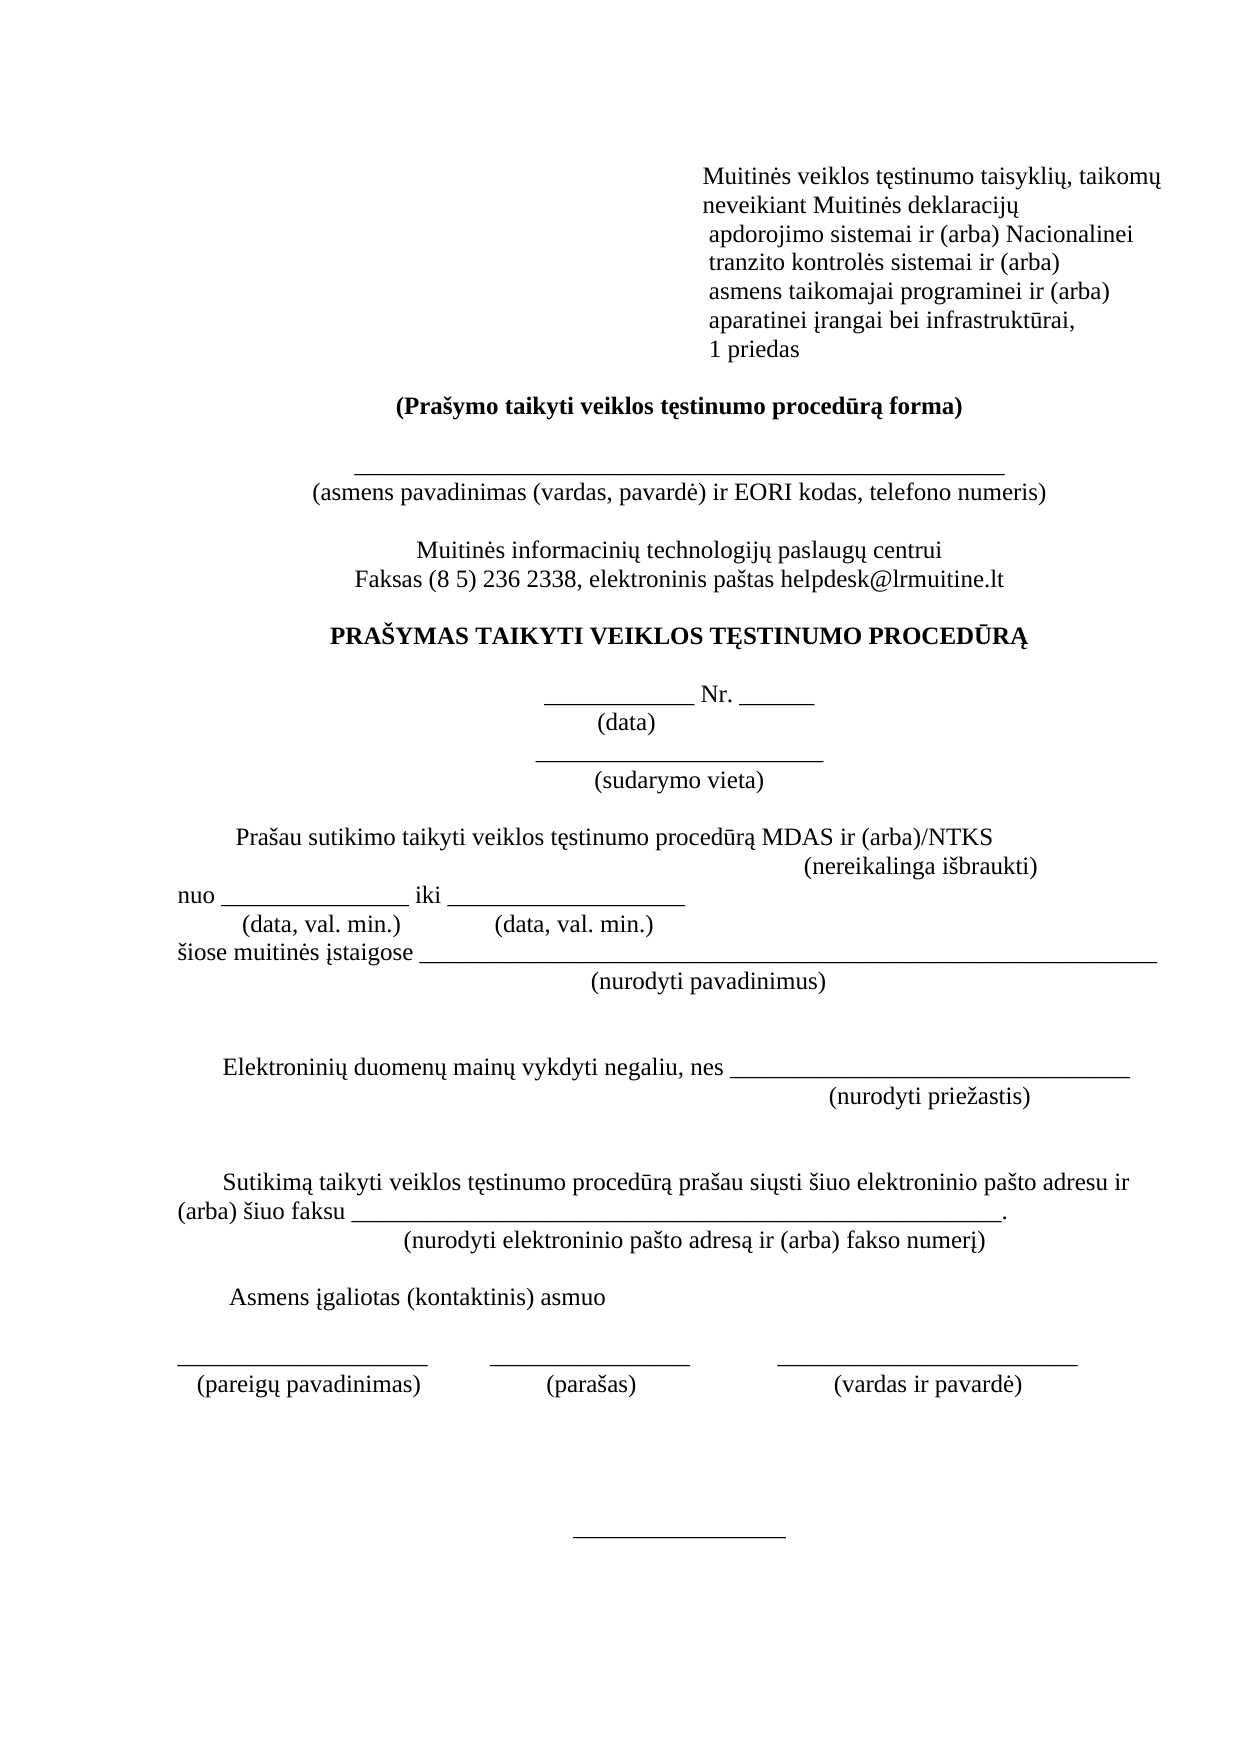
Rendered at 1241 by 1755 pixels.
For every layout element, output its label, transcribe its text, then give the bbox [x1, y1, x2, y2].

text Prašau sutikimo taikyti veiklos tęstinumo procedūrą MDAS ir (arba)/NTKS [177, 822, 1181, 851]
text (Prašymo taikyti veiklos tęstinumo procedūrą forma) [177, 391, 1181, 420]
text Sutikimą taikyti veiklos tęstinumo procedūrą prašau siųsti šiuo elektroninio pašto adresu ir (arba) šiuo faksu ____________________________________________________. [177, 1167, 1181, 1225]
text (data) [177, 707, 1181, 736]
text (asmens pavadinimas (vardas, pavardė) ir EORI kodas, telefono numeris) [177, 477, 1181, 506]
text _________________ [177, 1512, 1181, 1541]
text (nurodyti priežastis) [177, 1081, 1181, 1110]
text (nurodyti elektroninio pašto adresą ir (arba) fakso numerį) [177, 1225, 1181, 1254]
text nuo _______________ iki ___________________ [177, 880, 1181, 909]
text tranzito kontrolės sistemai ir (arba) [177, 247, 1181, 276]
text Asmens įgaliotas (kontaktinis) asmuo [177, 1282, 1181, 1311]
text Faksas (8 5) 236 2338, elektroninis paštas helpdesk@lrmuitine.lt [177, 564, 1181, 592]
text (nurodyti pavadinimus) [177, 966, 1181, 995]
text neveikiant Muitinės deklaracijų [702, 190, 1181, 219]
text apdorojimo sistemai ir (arba) Nacionalinei [177, 219, 1181, 247]
text (data, val. min.) (data, val. min.) [177, 909, 1181, 937]
text _______________________ [177, 736, 1181, 765]
text Elektroninių duomenų mainų vykdyti negaliu, nes ________________________________ [177, 1052, 1181, 1081]
text ____________________ ________________ ________________________ [177, 1340, 1181, 1369]
text asmens taikomajai programinei ir (arba) [177, 276, 1181, 305]
text šiose muitinės įstaigose ___________________________________________________________ [177, 937, 1181, 966]
text 1 priedas [177, 334, 1181, 362]
text Muitinės veiklos tęstinumo taisyklių, taikomų [702, 161, 1181, 190]
text (pareigų pavadinimas) (parašas) (vardas ir pavardė) [177, 1369, 1181, 1397]
text PRAŠYMAS TAIKYTI VEIKLOS TĘSTINUMO PROCEDŪRĄ [177, 621, 1181, 650]
text ____________ Nr. ______ [177, 679, 1181, 707]
text (nereikalinga išbraukti) [177, 851, 1181, 880]
text aparatinei įrangai bei infrastruktūrai, [177, 305, 1181, 334]
text (sudarymo vieta) [177, 765, 1181, 794]
text Muitinės informacinių technologijų paslaugų centrui [177, 535, 1181, 564]
text ____________________________________________________ [177, 449, 1181, 477]
